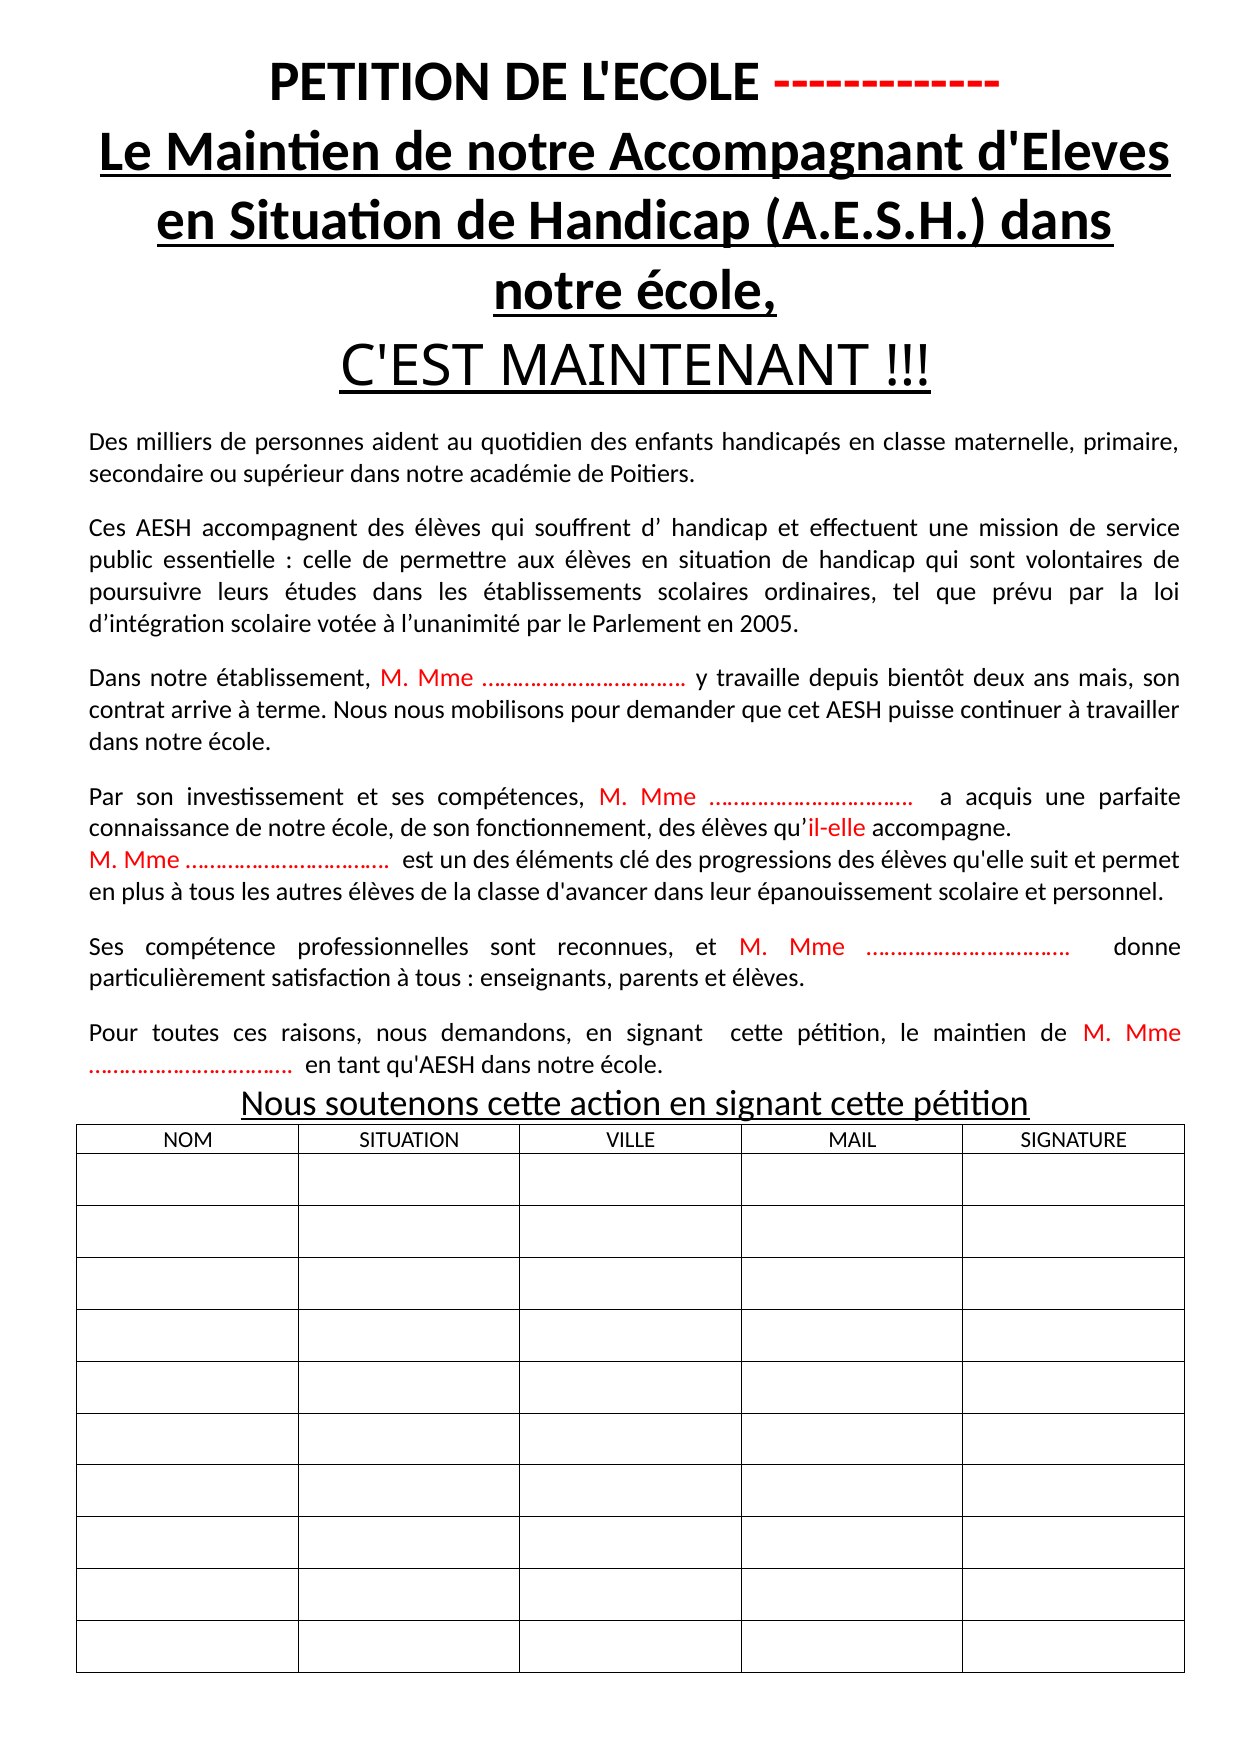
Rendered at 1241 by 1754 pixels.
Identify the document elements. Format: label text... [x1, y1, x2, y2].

table_cell [299, 1517, 519, 1568]
table_cell [520, 1154, 741, 1205]
table_header SIGNATURE [963, 1125, 1184, 1153]
table_cell [299, 1310, 519, 1361]
table_cell [77, 1154, 298, 1205]
table_cell [742, 1362, 962, 1412]
table_cell [520, 1517, 741, 1568]
table_cell [299, 1206, 519, 1257]
text Nous soutenons cette action en signant cette pétition [89, 1079, 1181, 1124]
text Pour toutes ces raisons, nous demandons, en signant cette pétition, le maintien de M. Mme ……………………………. en tant qu'AESH dans notre école. [89, 1016, 1181, 1079]
table_cell [77, 1569, 298, 1620]
table_cell [963, 1310, 1184, 1361]
table_cell [742, 1414, 962, 1464]
table_cell [520, 1310, 741, 1361]
table_cell [742, 1206, 962, 1257]
table_cell [299, 1569, 519, 1620]
text C'EST MAINTENANT !!! [89, 324, 1181, 402]
table_cell [742, 1621, 962, 1672]
table_cell [299, 1465, 519, 1516]
table_cell [299, 1258, 519, 1309]
table_cell [77, 1621, 298, 1672]
table_cell [299, 1154, 519, 1205]
table_cell [77, 1310, 298, 1361]
table_cell [520, 1362, 741, 1412]
table_cell [963, 1517, 1184, 1568]
table_header SITUATION [299, 1125, 519, 1153]
table_cell [742, 1465, 962, 1516]
text Dans notre établissement, M. Mme ……………………………. y travaille depuis bientôt deux ans mais, son contrat arrive à terme. Nous nous mobilisons pour demander que cet AESH puisse continuer à travailler dans notre école. [89, 661, 1181, 757]
table_cell [77, 1465, 298, 1516]
text Ces AESH accompagnent des élèves qui souffrent d’ handicap et effectuent une mission de service public essentielle : celle de permettre aux élèves en situation de handicap qui sont volontaires de poursuivre leurs études dans les établissements scolaires ordinaires, tel que prévu par la loi d’intégration scolaire votée à l’unanimité par le Parlement en 2005. [89, 511, 1181, 638]
table_cell [742, 1310, 962, 1361]
table_cell [299, 1621, 519, 1672]
table_cell [963, 1154, 1184, 1205]
table_cell [742, 1517, 962, 1568]
table_cell [963, 1206, 1184, 1257]
table_cell [77, 1206, 298, 1257]
table_cell [963, 1258, 1184, 1309]
table_cell [963, 1362, 1184, 1412]
table_cell [77, 1362, 298, 1412]
table_cell [963, 1465, 1184, 1516]
table_cell [77, 1258, 298, 1309]
text Par son investissement et ses compétences, M. Mme ……………………………. a acquis une parfaite connaissance de notre école, de son fonctionnement, des élèves qu’il-elle accompagne. [89, 779, 1181, 843]
text Le Maintien de notre Accompagnant d'Eleves en Situation de Handicap (A.E.S.H.) dans notre école, [89, 114, 1181, 324]
table_cell [299, 1362, 519, 1412]
text Des milliers de personnes aident au quotidien des enfants handicapés en classe maternelle, primaire, secondaire ou supérieur dans notre académie de Poitiers. [89, 425, 1181, 488]
table_header VILLE [520, 1125, 741, 1153]
table_cell [742, 1154, 962, 1205]
table_cell [520, 1621, 741, 1672]
table_cell [742, 1258, 962, 1309]
text PETITION DE L'ECOLE ------------- [89, 44, 1181, 114]
text Ses compétence professionnelles sont reconnues, et M. Mme ……………………………. donne particulièrement satisfaction à tous : enseignants, parents et élèves. [89, 929, 1181, 993]
table_cell [77, 1517, 298, 1568]
table_cell [520, 1569, 741, 1620]
table_cell [520, 1465, 741, 1516]
table_cell [963, 1414, 1184, 1464]
table_cell [520, 1206, 741, 1257]
table_cell [520, 1258, 741, 1309]
text M. Mme ……………………………. est un des éléments clé des progressions des élèves qu'elle suit et permet en plus à tous les autres élèves de la classe d'avancer dans leur épanouissement scolaire et personnel. [89, 843, 1181, 907]
table_cell [77, 1414, 298, 1464]
table_cell [299, 1414, 519, 1464]
table_header NOM [77, 1125, 298, 1153]
table_cell [520, 1414, 741, 1464]
table_cell [742, 1569, 962, 1620]
table_cell [963, 1621, 1184, 1672]
table_cell [963, 1569, 1184, 1620]
table_header MAIL [742, 1125, 962, 1153]
